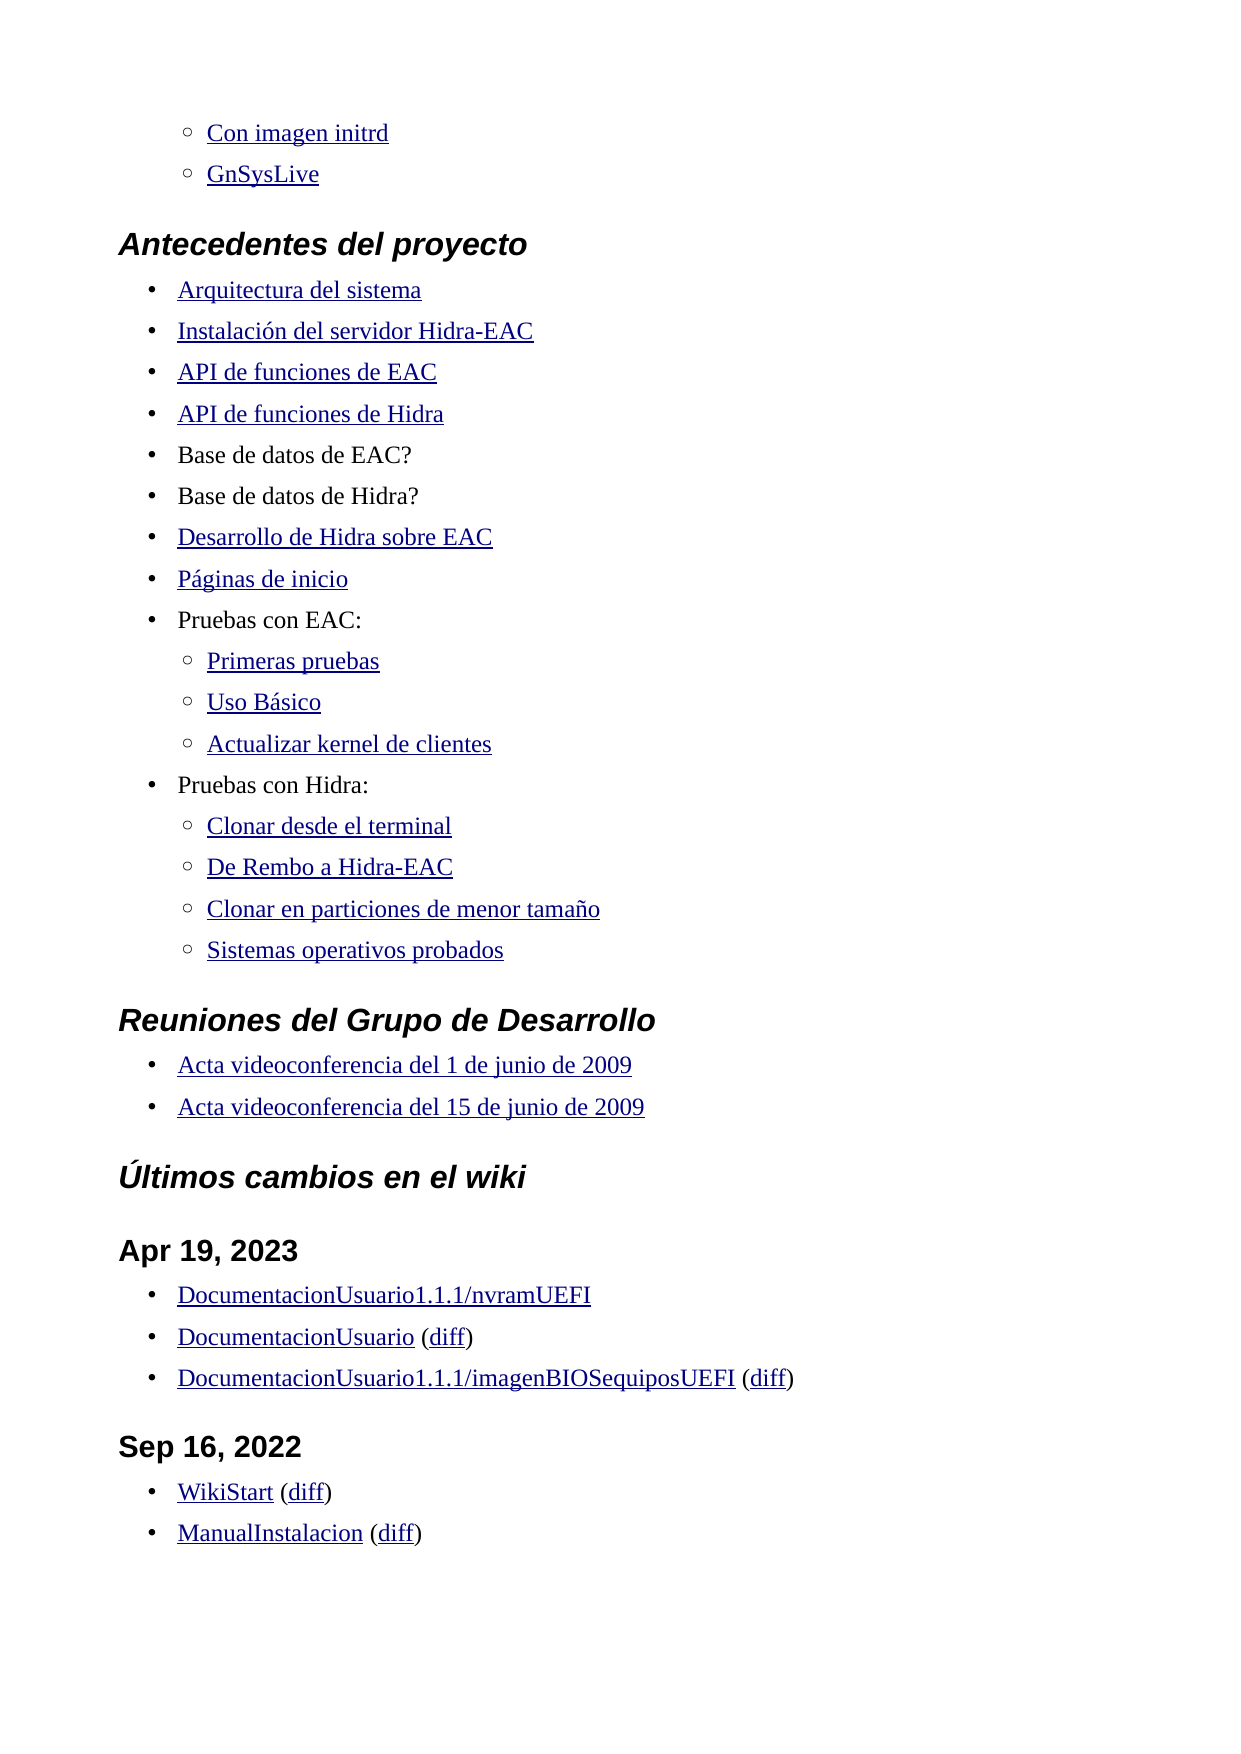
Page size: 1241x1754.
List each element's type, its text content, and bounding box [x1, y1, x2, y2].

list Acta videoconferencia del 15 de junio de 2009 [148, 1092, 1122, 1121]
list Con imagen initrd [177, 118, 1122, 147]
list Base de datos de EAC? [148, 440, 1122, 469]
list WikiStart (diff) [148, 1477, 1122, 1506]
list Clonar en particiones de menor tamaño [177, 894, 1122, 922]
list DocumentacionUsuario (diff) [148, 1322, 1122, 1350]
list Clonar desde el terminal [177, 811, 1122, 840]
subtitle Reuniones del Grupo de Desarrollo [118, 1001, 1122, 1038]
list Primeras pruebas [177, 646, 1122, 675]
list Pruebas con EAC: [148, 605, 1122, 634]
list API de funciones de EAC [148, 357, 1122, 386]
list Uso Básico [177, 687, 1122, 716]
list Sistemas operativos probados [177, 935, 1122, 964]
list ManualInstalacion (diff) [148, 1518, 1122, 1547]
list Acta videoconferencia del 1 de junio de 2009 [148, 1051, 1122, 1079]
list Arquitectura del sistema [148, 275, 1122, 304]
list Base de datos de Hidra? [148, 481, 1122, 510]
subtitle Antecedentes del proyecto [118, 226, 1122, 262]
list Páginas de inicio [148, 564, 1122, 592]
list DocumentacionUsuario1.1.1/imagenBIOSequiposUEFI (diff) [148, 1363, 1122, 1392]
list DocumentacionUsuario1.1.1/nvramUEFI [148, 1280, 1122, 1309]
list Instalación del servidor Hidra-EAC [148, 316, 1122, 345]
subtitle Apr 19, 2023 [118, 1232, 1122, 1268]
list GnSysLive [177, 159, 1122, 188]
list Actualizar kernel de clientes [177, 729, 1122, 757]
subtitle Sep 16, 2022 [118, 1429, 1122, 1464]
list De Rembo a Hidra-EAC [177, 852, 1122, 881]
list Pruebas con Hidra: [148, 770, 1122, 799]
list Desarrollo de Hidra sobre EAC [148, 522, 1122, 551]
list API de funciones de Hidra [148, 399, 1122, 427]
subtitle Últimos cambios en el wiki [118, 1158, 1122, 1195]
